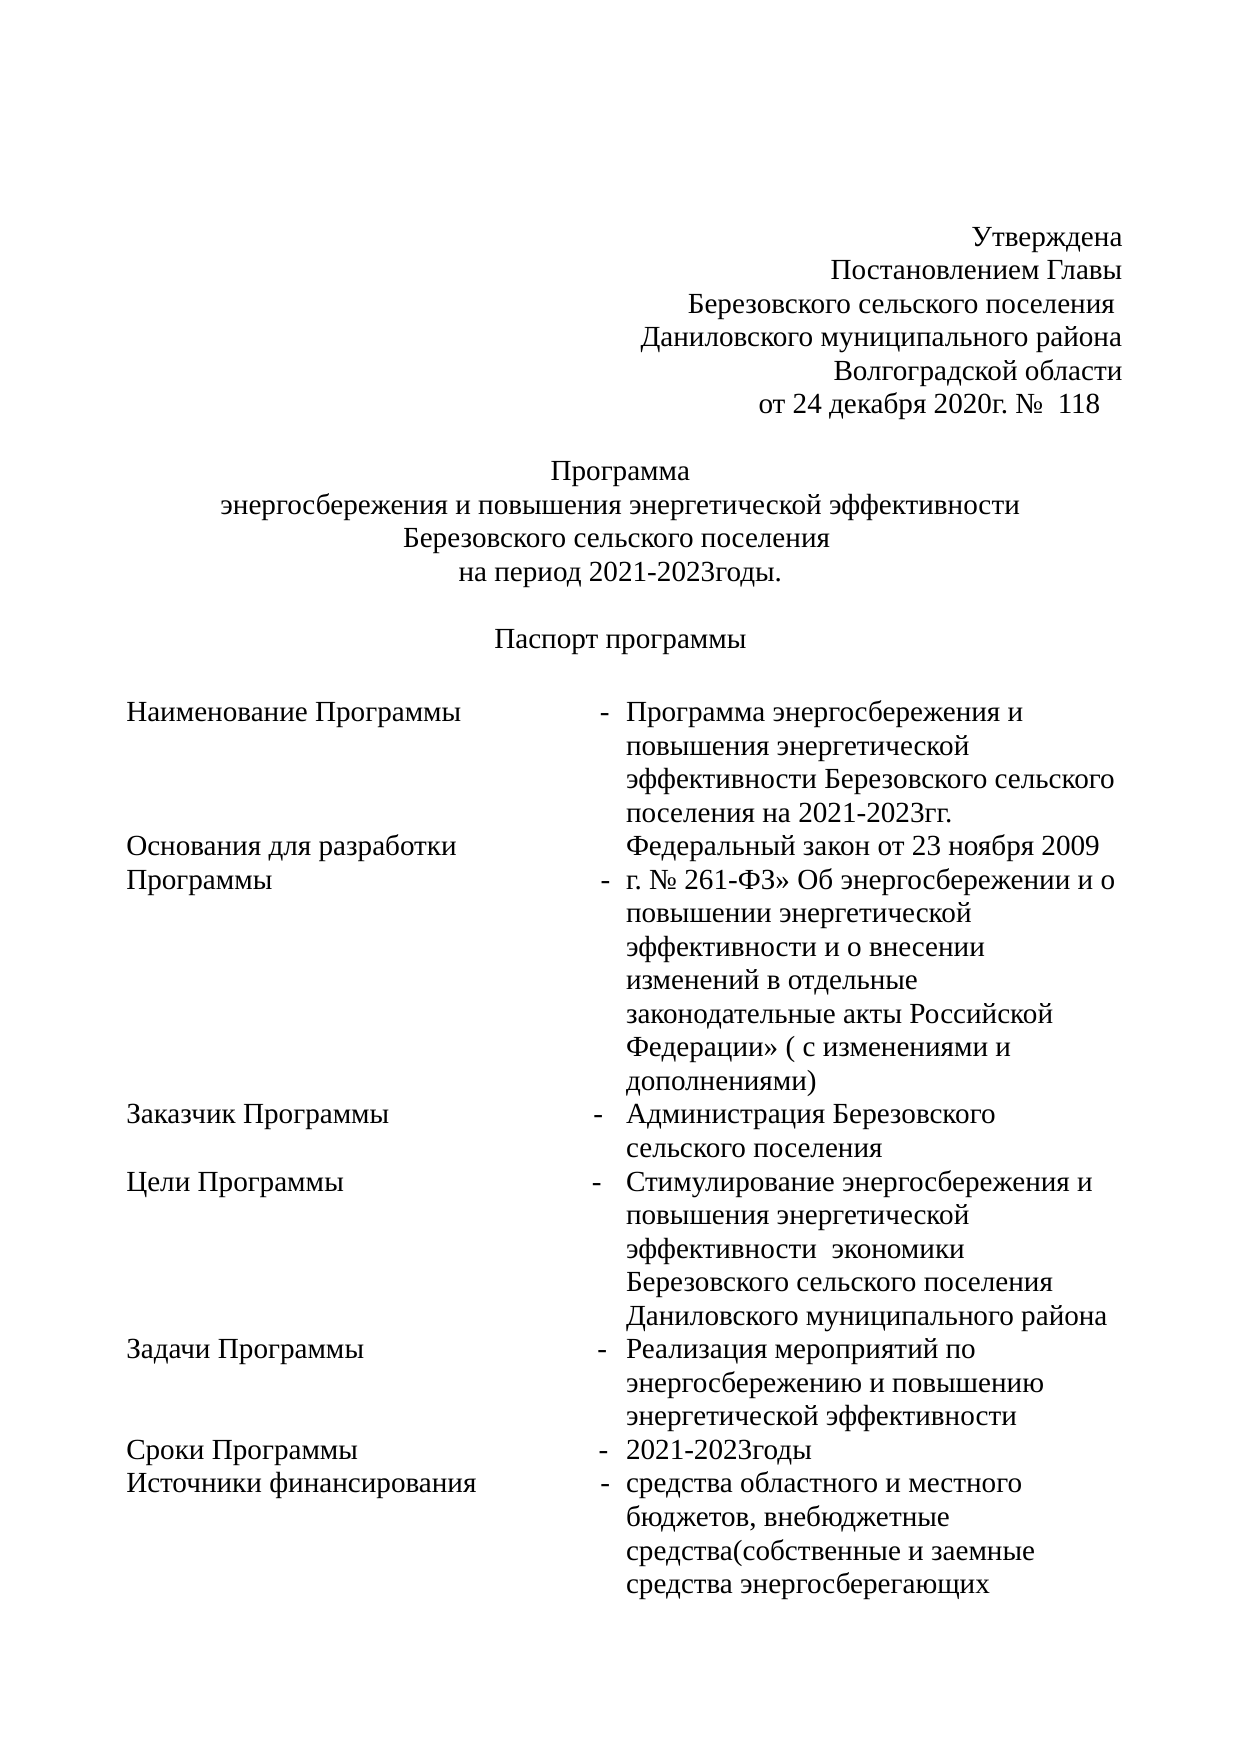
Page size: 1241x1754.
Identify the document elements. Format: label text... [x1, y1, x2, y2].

text Паспорт программы [118, 621, 1122, 655]
text энергосбережения и повышения энергетической эффективности [118, 487, 1122, 521]
text Даниловского муниципального района [118, 319, 1122, 353]
text Утверждена [118, 219, 1122, 252]
text от 24 декабря 2020г. № 118 [118, 386, 1122, 420]
table_header Наименование Программы - Основания для разработки Программы - Заказчик Программы - Цели Программы - Задачи Программы - Сроки Программы - Источники финансирования [121, 689, 620, 1606]
text Березовского сельского поселения [118, 286, 1122, 319]
text Программа [118, 453, 1122, 487]
text Постановлением Главы [118, 252, 1122, 286]
text на период 2021-2023годы. [118, 554, 1122, 588]
table_header Программа энергосбережения и повышения энергетической эффективности Березовского сельского поселения на 2021-2023гг. Федеральный закон от 23 ноября 2009 г. № 261-ФЗ» Об энергосбережении и о повышении энергетической эффективности и о внесении изменений в отдельные законодательные акты Российской Федерации» ( с изменениями и дополнениями) Администрация Березовского сельского поселения Стимулирование энергосбережения и повышения энергетической эффективности экономики Березовского сельского поселения Даниловского муниципального района Реализация мероприятий по энергосбережению и повышению энергетической эффективности 2021-2023годы средства областного и местного бюджетов, внебюджетные средства(собственные и заемные средства энергосберегающих [621, 689, 1123, 1606]
text Березовского сельского поселения [118, 521, 1122, 554]
text Волгоградской области [118, 353, 1122, 386]
